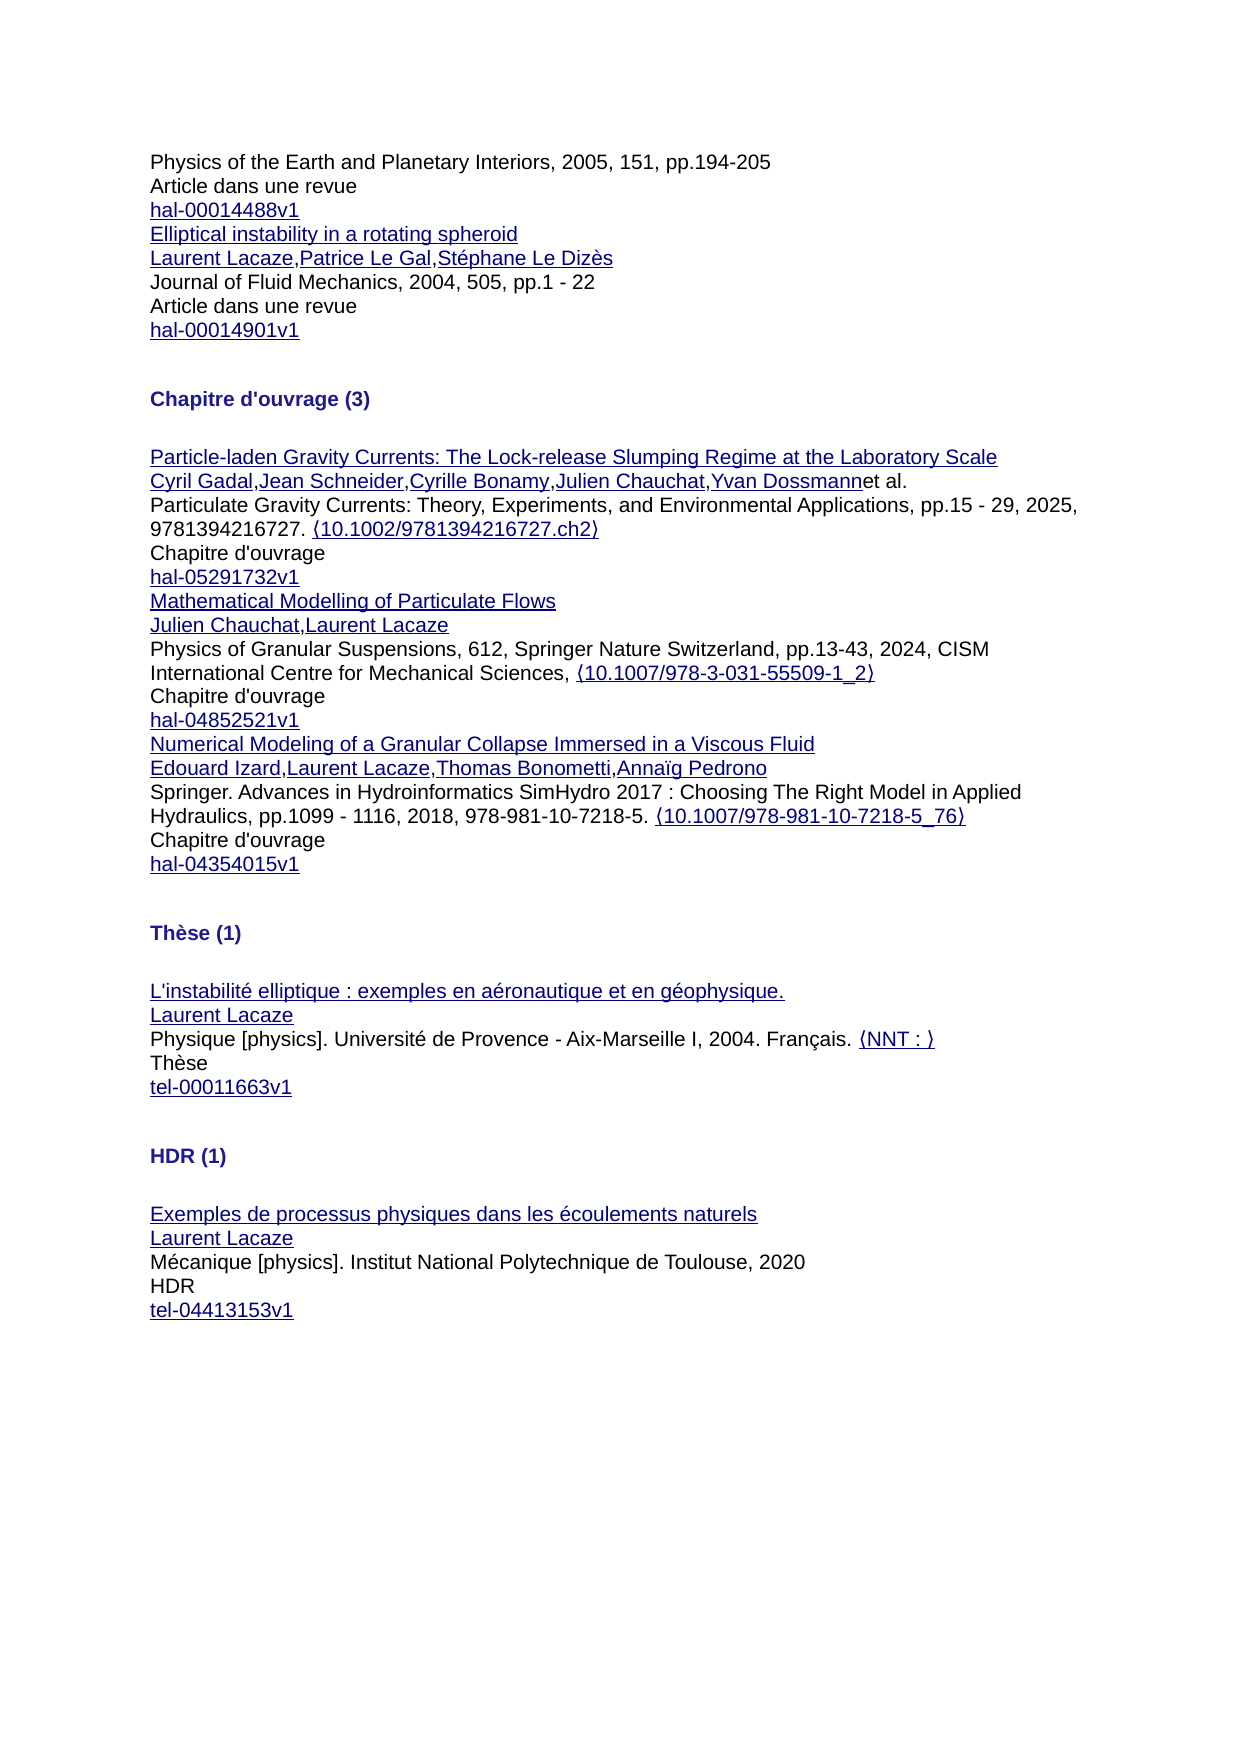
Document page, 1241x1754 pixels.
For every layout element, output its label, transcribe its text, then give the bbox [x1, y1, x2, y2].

table_cell Elliptical instability in a rotating spheroid Laurent Lacaze,Patrice Le Gal,Stéphane Le Dizès Journal of Fluid Mechanics, 2004, 505, pp.1 - 22 Article dans une revue hal-00014901v1 [150, 222, 1090, 342]
table_cell Physics of the Earth and Planetary Interiors, 2005, 151, pp.194-205 Article dans une revue hal-00014488v1 [150, 150, 1090, 222]
subtitle HDR (1) [150, 1144, 1090, 1168]
table_cell Mathematical Modelling of Particulate Flows Julien Chauchat,Laurent Lacaze Physics of Granular Suspensions, 612, Springer Nature Switzerland, pp.13-43, 2024, CISM International Centre for Mechanical Sciences, ⟨10.1007/978-3-031-55509-1_2⟩ Chapitre d'ouvrage hal-04852521v1 [150, 589, 1090, 732]
table_cell Numerical Modeling of a Granular Collapse Immersed in a Viscous Fluid Edouard Izard,Laurent Lacaze,Thomas Bonometti,Annaïg Pedrono Springer. Advances in Hydroinformatics SimHydro 2017 : Choosing The Right Model in Applied Hydraulics, pp.1099 - 1116, 2018, 978-981-10-7218-5. ⟨10.1007/978-981-10-7218-5_76⟩ Chapitre d'ouvrage hal-04354015v1 [150, 732, 1090, 876]
subtitle Chapitre d'ouvrage (3) [150, 386, 1090, 410]
subtitle Thèse (1) [150, 921, 1090, 945]
table_header Particle‐laden Gravity Currents: The Lock‐release Slumping Regime at the Laboratory Scale Cyril Gadal,Jean Schneider,Cyrille Bonamy,Julien Chauchat,Yvan Dossmannet al. Particulate Gravity Currents: Theory, Experiments, and Environmental Applications, pp.15 - 29, 2025, 9781394216727. ⟨10.1002/9781394216727.ch2⟩ Chapitre d'ouvrage hal-05291732v1 [150, 445, 1090, 588]
table_header L'instabilité elliptique : exemples en aéronautique et en géophysique. Laurent Lacaze Physique [physics]. Université de Provence - Aix-Marseille I, 2004. Français. ⟨NNT : ⟩ Thèse tel-00011663v1 [150, 979, 1090, 1099]
table_header Exemples de processus physiques dans les écoulements naturels Laurent Lacaze Mécanique [physics]. Institut National Polytechnique de Toulouse, 2020 HDR tel-04413153v1 [150, 1202, 1090, 1322]
